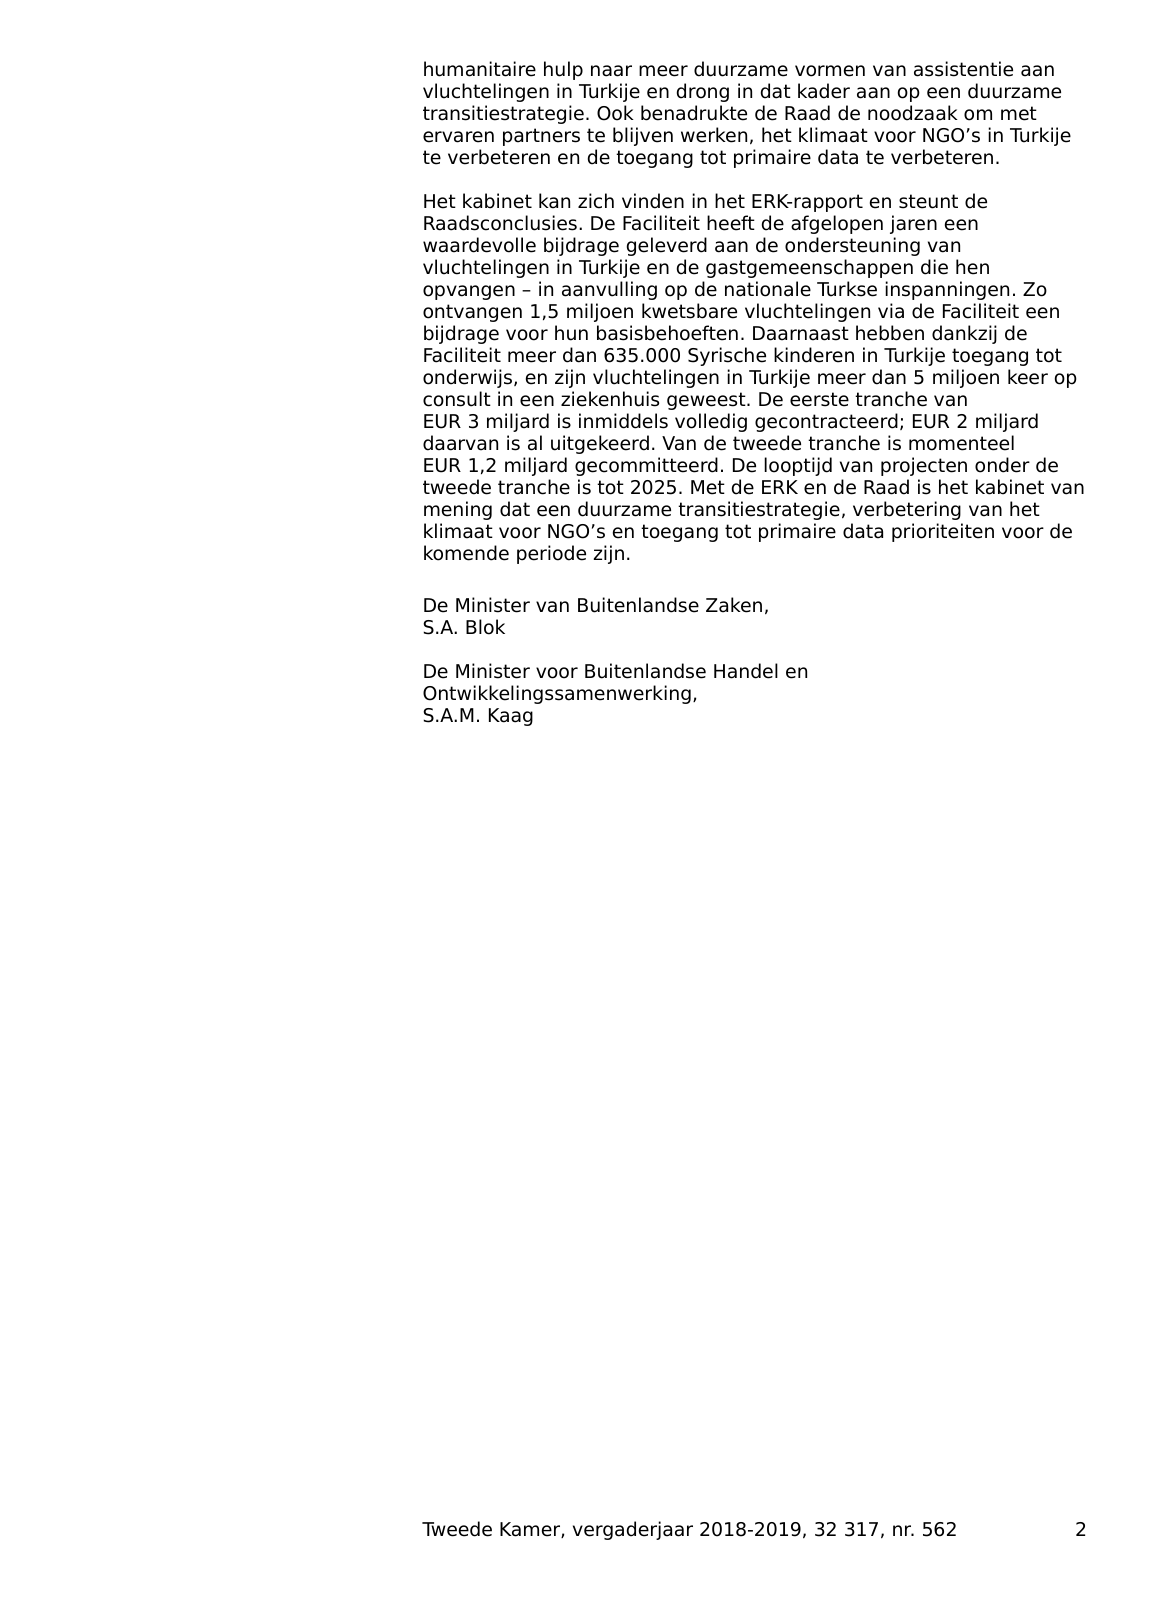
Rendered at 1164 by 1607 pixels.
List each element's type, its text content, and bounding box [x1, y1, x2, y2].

text De Minister van Buitenlandse Zaken, S.A. Blok [422, 595, 1087, 639]
text De Minister voor Buitenlandse Handel en Ontwikkelingssamenwerking, S.A.M. Kaag [422, 661, 1087, 727]
text Het kabinet kan zich vinden in het ERK-rapport en steunt de Raadsconclusies. De Faciliteit heeft de afgelopen jaren een waardevolle bijdrage geleverd aan de ondersteuning van vluchtelingen in Turkije en de gastgemeenschappen die hen opvangen – in aanvulling op de nationale Turkse inspanningen. Zo ontvangen 1,5 miljoen kwetsbare vluchtelingen via de Faciliteit een bijdrage voor hun basisbehoeften. Daarnaast hebben dankzij de Faciliteit meer dan 635.000 Syrische kinderen in Turkije toegang tot onderwijs, en zijn vluchtelingen in Turkije meer dan 5 miljoen keer op consult in een ziekenhuis geweest. De eerste tranche van EUR 3 miljard is inmiddels volledig gecontracteerd; EUR 2 miljard daarvan is al uitgekeerd. Van de tweede tranche is momenteel EUR 1,2 miljard gecommitteerd. De looptijd van projecten onder de tweede tranche is tot 2025. Met de ERK en de Raad is het kabinet van mening dat een duurzame transitiestrategie, verbetering van het klimaat voor NGO’s en toegang tot primaire data prioriteiten voor de komende periode zijn. [422, 191, 1087, 565]
text humanitaire hulp naar meer duurzame vormen van assistentie aan vluchtelingen in Turkije en drong in dat kader aan op een duurzame transitiestrategie. Ook benadrukte de Raad de noodzaak om met ervaren partners te blijven werken, het klimaat voor NGO’s in Turkije te verbeteren en de toegang tot primaire data te verbeteren. [422, 59, 1087, 169]
